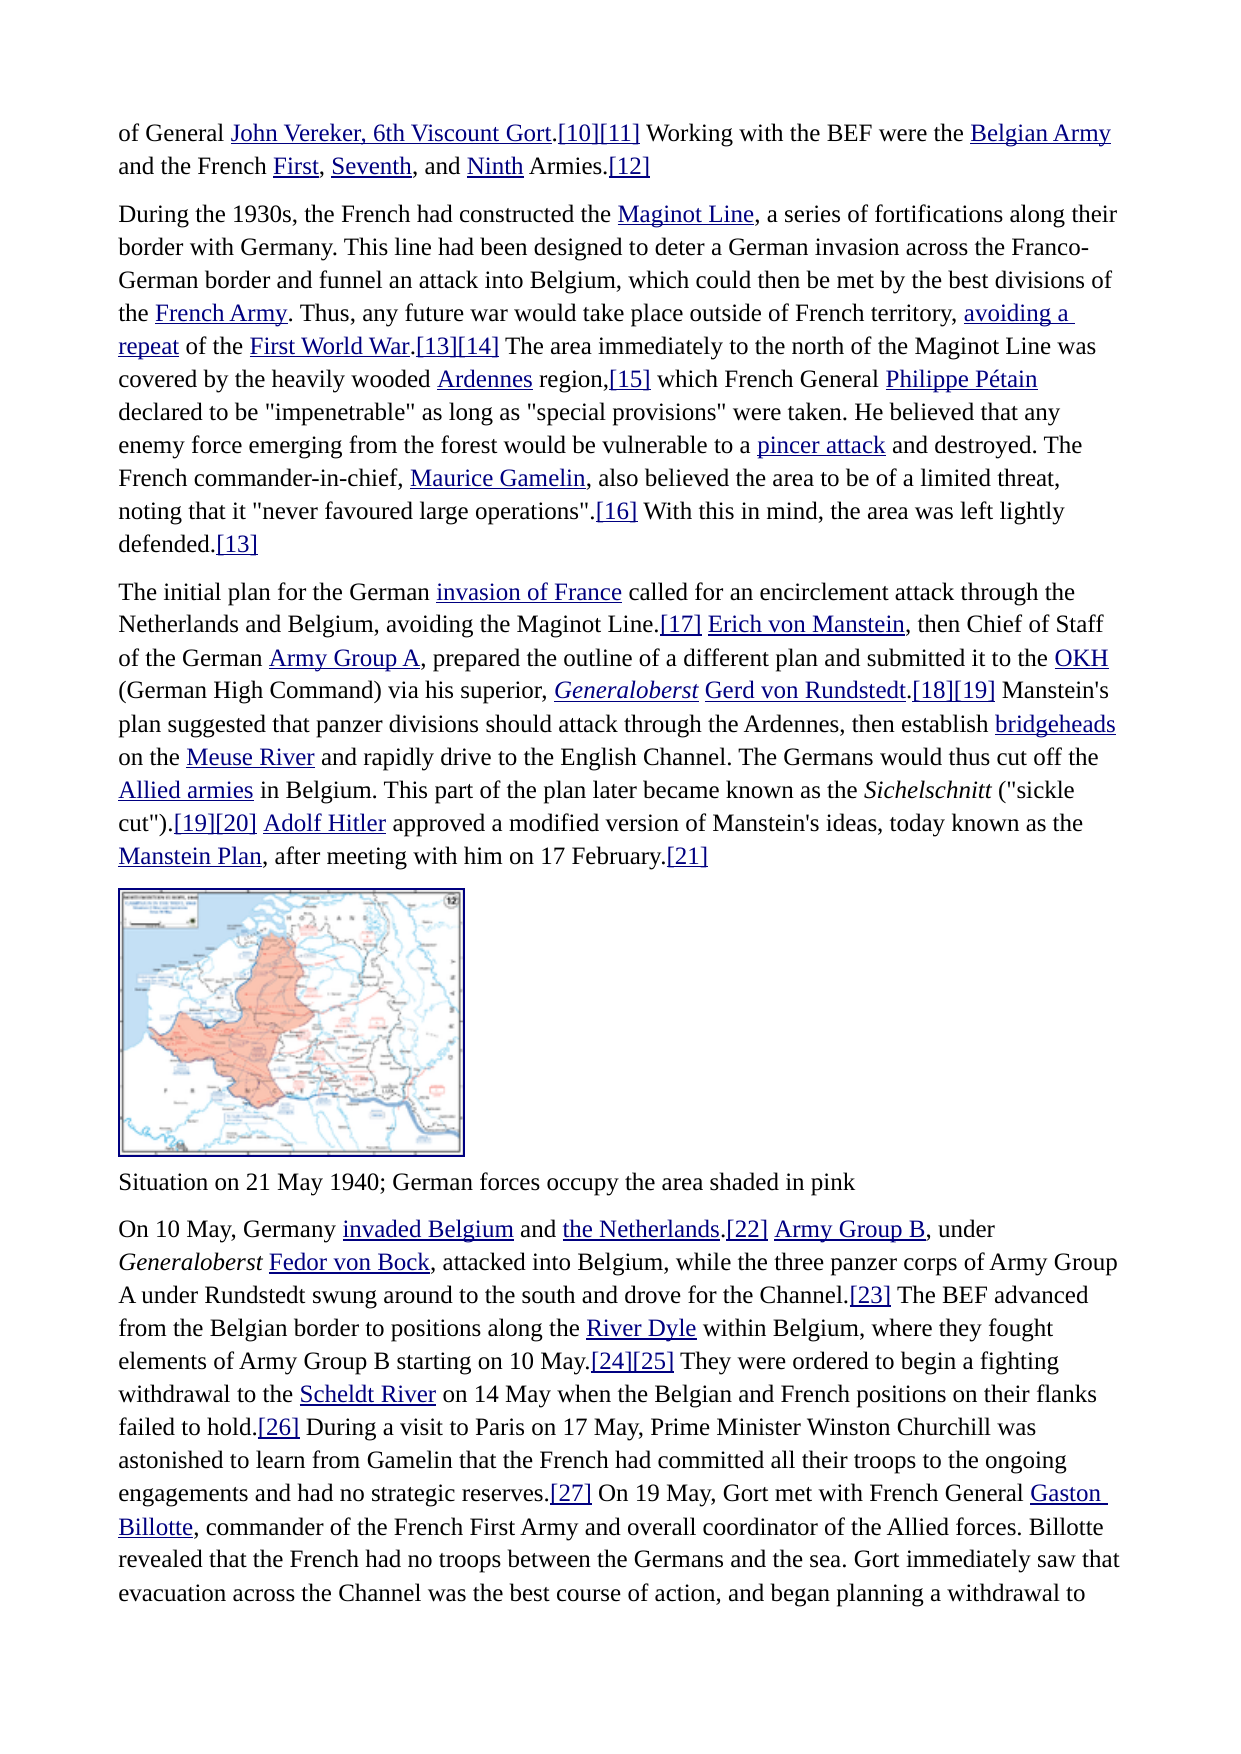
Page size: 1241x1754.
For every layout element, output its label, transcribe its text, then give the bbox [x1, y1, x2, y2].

text During the 1930s, the French had constructed the Maginot Line, a series of fortifications along their border with Germany. This line had been designed to deter a German invasion across the Franco-German border and funnel an attack into Belgium, which could then be met by the best divisions of the French Army. Thus, any future war would take place outside of French territory, avoiding a repeat of the First World War.[13][14] The area immediately to the north of the Maginot Line was covered by the heavily wooded Ardennes region,[15] which French General Philippe Pétain declared to be "impenetrable" as long as "special provisions" were taken. He believed that any enemy force emerging from the forest would be vulnerable to a pincer attack and destroyed. The French commander-in-chief, Maurice Gamelin, also believed the area to be of a limited threat, noting that it "never favoured large operations".[16] With this in mind, the area was left lightly defended.[13] [118, 199, 1122, 558]
picture [120, 890, 463, 1155]
text of General John Vereker, 6th Viscount Gort.[10][11] Working with the BEF were the Belgian Army and the French First, Seventh, and Ninth Armies.[12] [118, 118, 1122, 180]
text Situation on 21 May 1940; German forces occupy the area shaded in pink [118, 1167, 1122, 1196]
text The initial plan for the German invasion of France called for an encirclement attack through the Netherlands and Belgium, avoiding the Maginot Line.[17] Erich von Manstein, then Chief of Staff of the German Army Group A, prepared the outline of a different plan and submitted it to the OKH (German High Command) via his superior, Generaloberst Gerd von Rundstedt.[18][19] Manstein's plan suggested that panzer divisions should attack through the Ardennes, then establish bridgeheads on the Meuse River and rapidly drive to the English Channel. The Germans would thus cut off the Allied armies in Belgium. This part of the plan later became known as the Sichelschnitt ("sickle cut").[19][20] Adolf Hitler approved a modified version of Manstein's ideas, today known as the Manstein Plan, after meeting with him on 17 February.[21] [118, 577, 1122, 869]
text On 10 May, Germany invaded Belgium and the Netherlands.[22] Army Group B, under Generaloberst Fedor von Bock, attacked into Belgium, while the three panzer corps of Army Group A under Rundstedt swung around to the south and drove for the Channel.[23] The BEF advanced from the Belgian border to positions along the River Dyle within Belgium, where they fought elements of Army Group B starting on 10 May.[24][25] They were ordered to begin a fighting withdrawal to the Scheldt River on 14 May when the Belgian and French positions on their flanks failed to hold.[26] During a visit to Paris on 17 May, Prime Minister Winston Churchill was astonished to learn from Gamelin that the French had committed all their troops to the ongoing engagements and had no strategic reserves.[27] On 19 May, Gort met with French General Gaston Billotte, commander of the French First Army and overall coordinator of the Allied forces. Billotte revealed that the French had no troops between the Germans and the sea. Gort immediately saw that evacuation across the Channel was the best course of action, and began planning a withdrawal to [118, 1214, 1122, 1606]
